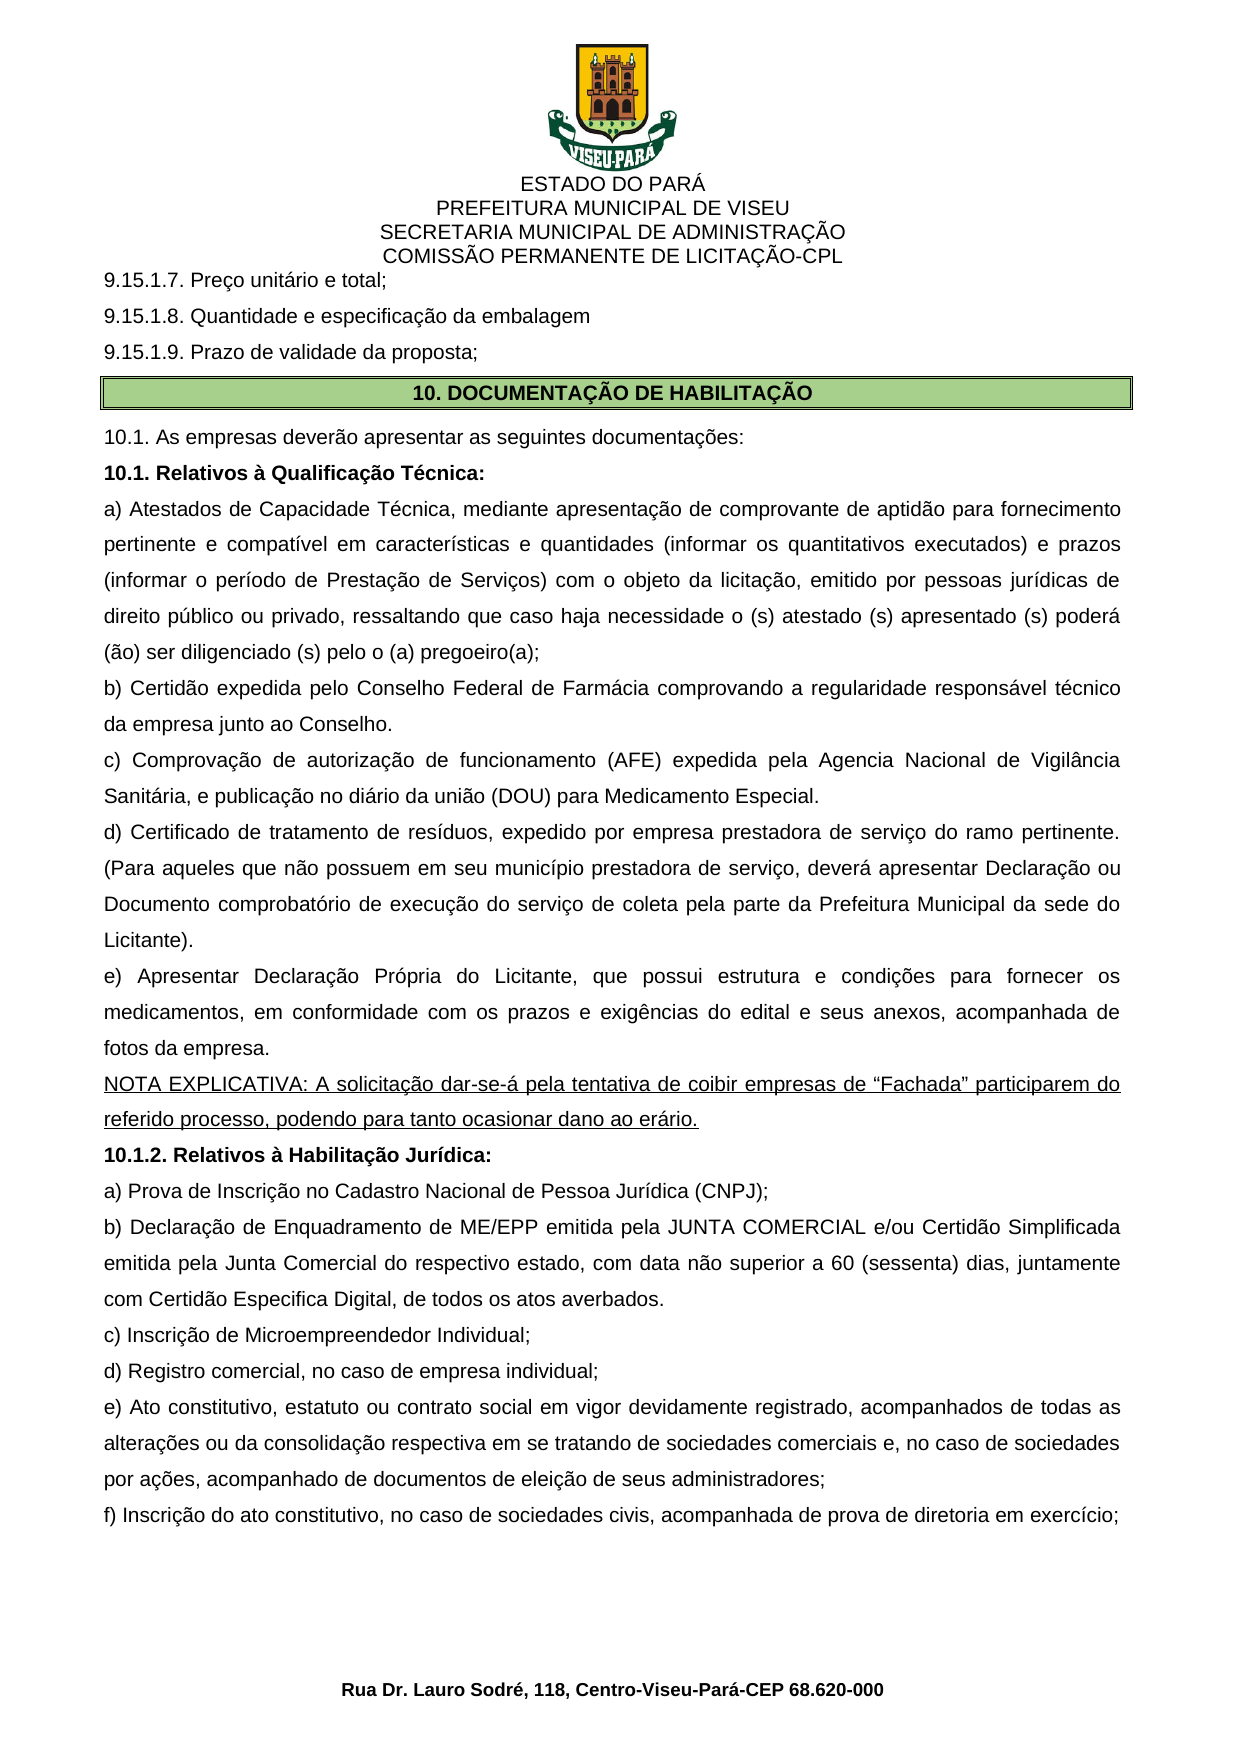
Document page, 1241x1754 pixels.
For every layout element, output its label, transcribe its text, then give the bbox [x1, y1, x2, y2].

text 10.1. Relativos à Qualificação Técnica: [103, 460, 1122, 484]
text NOTA EXPLICATIVA: A solicitação dar-se-á pela tentativa de coibir empresas de “Fachada” participarem do referido processo, podendo para tanto ocasionar dano ao erário. [103, 1071, 1122, 1131]
text a) Prova de Inscrição no Cadastro Nacional de Pessoa Jurídica (CNPJ); [103, 1179, 1122, 1203]
text e) Apresentar Declaração Própria do Licitante, que possui estrutura e condições para fornecer os medicamentos, em conformidade com os prazos e exigências do edital e seus anexos, acompanhada de fotos da empresa. [103, 963, 1122, 1059]
text f) Inscrição do ato constitutivo, no caso de sociedades civis, acompanhada de prova de diretoria em exercício; [103, 1503, 1122, 1527]
text 10.1.2. Relativos à Habilitação Jurídica: [103, 1143, 1122, 1167]
text 10. DOCUMENTAÇÃO DE HABILITAÇÃO [104, 379, 1130, 407]
text b) Certidão expedida pelo Conselho Federal de Farmácia comprovando a regularidade responsável técnico da empresa junto ao Conselho. [103, 676, 1122, 736]
text e) Ato constitutivo, estatuto ou contrato social em vigor devidamente registrado, acompanhados de todas as alterações ou da consolidação respectiva em se tratando de sociedades comerciais e, no caso de sociedades por ações, acompanhado de documentos de eleição de seus administradores; [103, 1395, 1122, 1491]
text c) Comprovação de autorização de funcionamento (AFE) expedida pela Agencia Nacional de Vigilância Sanitária, e publicação no diário da união (DOU) para Medicamento Especial. [103, 748, 1122, 808]
text d) Registro comercial, no caso de empresa individual; [103, 1359, 1122, 1383]
picture [547, 44, 678, 172]
text c) Inscrição de Microempreendedor Individual; [103, 1323, 1122, 1347]
text 9.15.1.9. Prazo de validade da proposta; [103, 340, 1122, 364]
text a) Atestados de Capacidade Técnica, mediante apresentação de comprovante de aptidão para fornecimento pertinente e compatível em características e quantidades (informar os quantitativos executados) e prazos (informar o período de Prestação de Serviços) com o objeto da licitação, emitido por pessoas jurídicas de direito público ou privado, ressaltando que caso haja necessidade o (s) atestado (s) apresentado (s) poderá (ão) ser diligenciado (s) pelo o (a) pregoeiro(a); [103, 496, 1122, 664]
text 9.15.1.7. Preço unitário e total; [103, 268, 1122, 292]
text 10.1. As empresas deverão apresentar as seguintes documentações: [103, 424, 1122, 448]
text 9.15.1.8. Quantidade e especificação da embalagem [103, 304, 1122, 328]
text b) Declaração de Enquadramento de ME/EPP emitida pela JUNTA COMERCIAL e/ou Certidão Simplificada emitida pela Junta Comercial do respectivo estado, com data não superior a 60 (sessenta) dias, juntamente com Certidão Especifica Digital, de todos os atos averbados. [103, 1215, 1122, 1311]
text d) Certificado de tratamento de resíduos, expedido por empresa prestadora de serviço do ramo pertinente. (Para aqueles que não possuem em seu município prestadora de serviço, deverá apresentar Declaração ou Documento comprobatório de execução do serviço de coleta pela parte da Prefeitura Municipal da sede do Licitante). [103, 820, 1122, 952]
